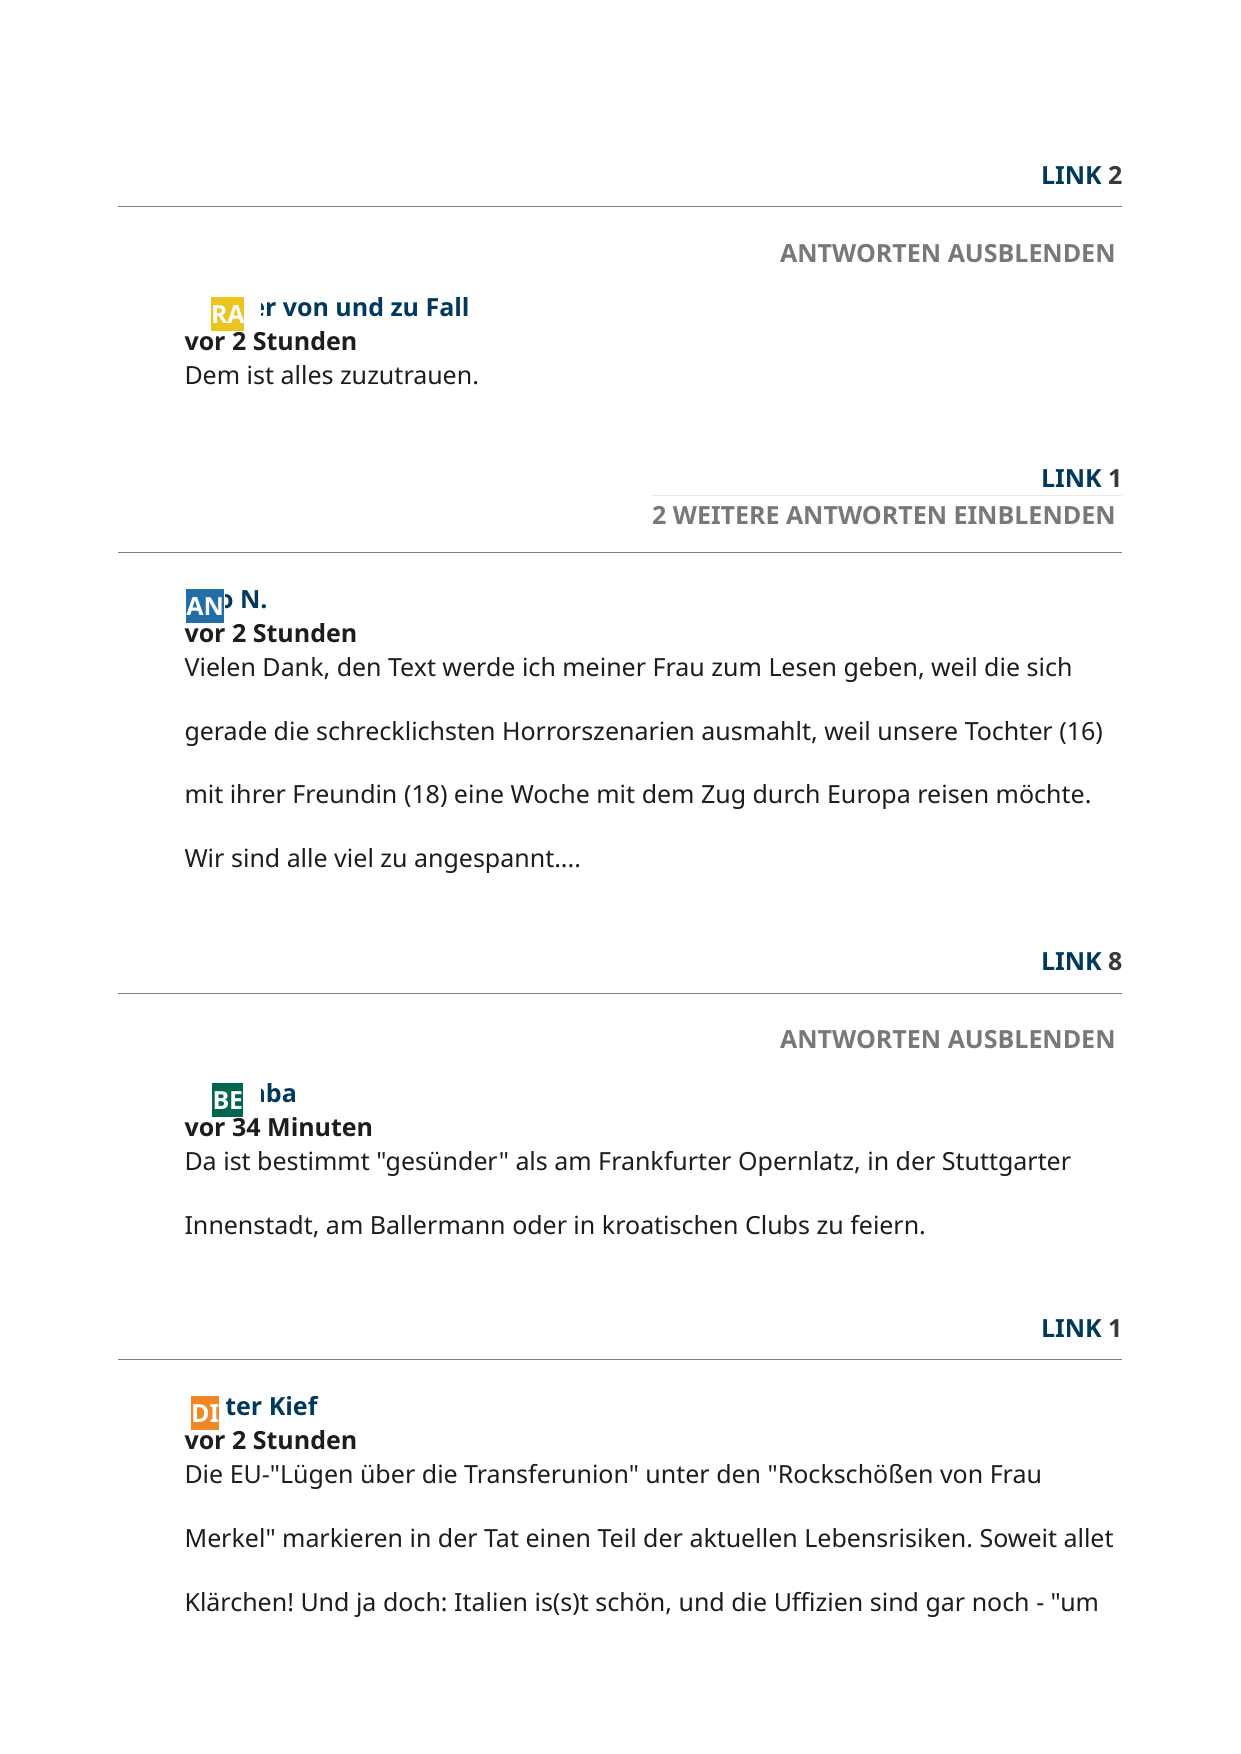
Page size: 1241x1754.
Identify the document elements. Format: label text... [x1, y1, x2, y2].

text Vielen Dank, den Text werde ich meiner Frau zum Lesen geben, weil die sich gerade die schrecklichsten Horrorszenarien ausmahlt, weil unsere Tochter (16) mit ihrer Freundin (18) eine Woche mit dem Zug durch Europa reisen möchte. Wir sind alle viel zu angespannt.... [184, 650, 1122, 875]
text DI [184, 1389, 225, 1430]
text vor 2 Stunden [184, 616, 1122, 650]
text ANTWORTEN AUSBLENDEN [118, 1022, 1122, 1056]
text 2 WEITERE ANTWORTEN EINBLENDEN [118, 495, 1122, 532]
text Da ist bestimmt "gesünder" als am Frankfurter Opernlatz, in der Stuttgarter Innenstadt, am Ballermann oder in kroatischen Clubs zu feiern. [184, 1144, 1122, 1242]
text Ano N. [225, 582, 1122, 616]
text LINK 1 [184, 421, 1122, 495]
text vor 2 Stunden [184, 324, 1122, 358]
text vor 2 Stunden [184, 1423, 1122, 1457]
text RA [194, 289, 261, 331]
text LINK 8 [184, 904, 1122, 978]
text LINK 2 [184, 118, 1122, 192]
text Die EU-"Lügen über die Transferunion" unter den "Rockschößen von Frau Merkel" markieren in der Tat einen Teil der aktuellen Lebensrisiken. Soweit allet Klärchen! Und ja doch: Italien is(s)t schön, und die Uffizien sind gar noch - "um [184, 1457, 1122, 1618]
text Rainer von und zu Fall [261, 289, 1122, 324]
text LINK 1 [184, 1271, 1122, 1345]
text BE [194, 1076, 261, 1117]
text AN [184, 582, 225, 623]
text Dem ist alles zuzutrauen. [184, 358, 1122, 392]
text Bemaba [261, 1076, 1122, 1110]
text Dieter Kief [225, 1389, 1122, 1423]
text ANTWORTEN AUSBLENDEN [118, 236, 1122, 270]
text vor 34 Minuten [184, 1110, 1122, 1144]
